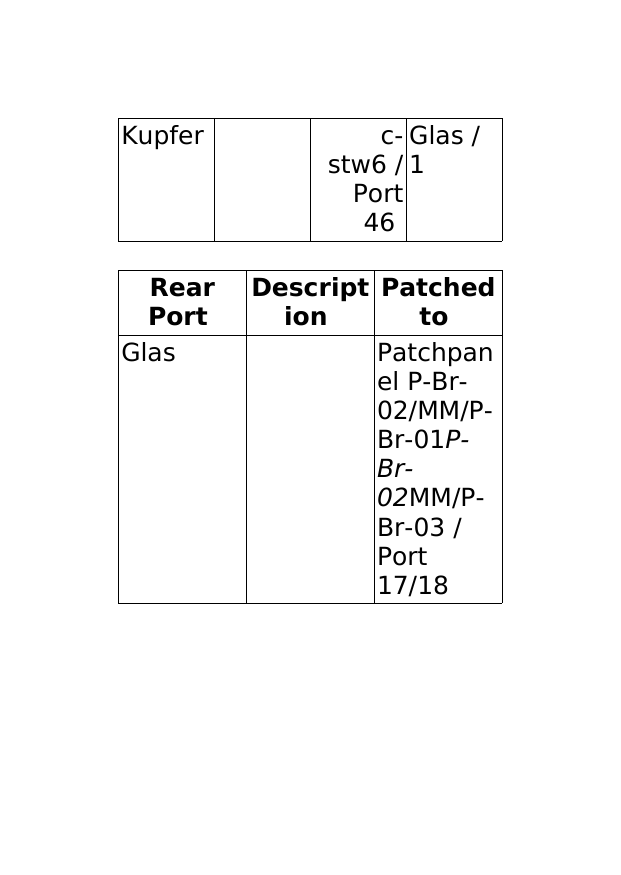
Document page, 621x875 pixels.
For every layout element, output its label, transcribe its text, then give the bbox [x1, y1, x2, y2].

table_cell [215, 119, 310, 241]
table_header Description [247, 271, 374, 335]
table_cell Glas [119, 336, 246, 603]
table_header Rear Port [119, 271, 246, 335]
table_cell c-stw6 / Port 46 [311, 119, 406, 241]
table_cell Glas / 1 [407, 119, 502, 241]
table_cell [247, 336, 374, 603]
table_cell Patchpanel P-Br-02/MM/P-Br-01P-Br-02MM/P-Br-03 / Port 17/18 [375, 336, 502, 603]
table_header Patched to [375, 271, 502, 335]
table_cell Kupfer [119, 119, 214, 241]
